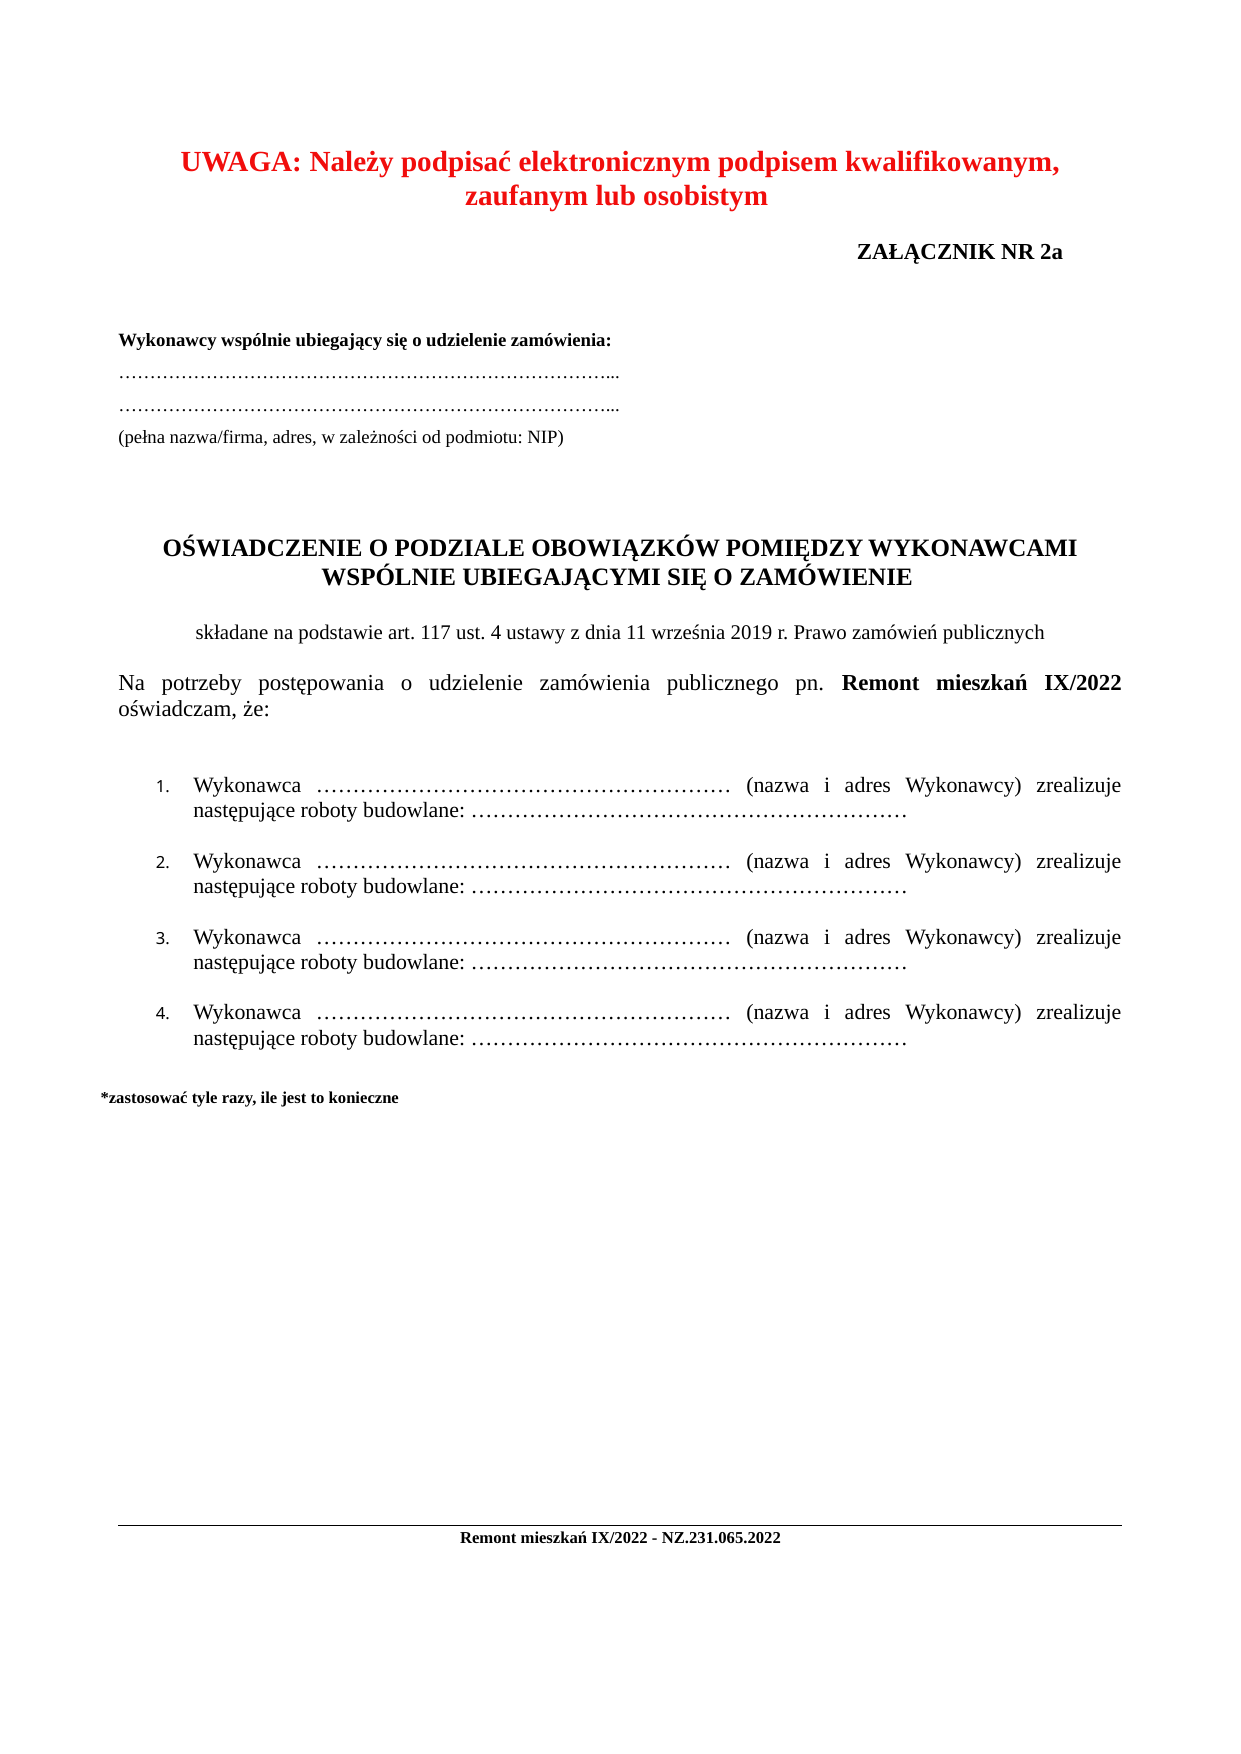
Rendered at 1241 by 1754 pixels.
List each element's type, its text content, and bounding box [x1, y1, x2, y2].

list Wykonawca ………………………………………………… (nazwa i adres Wykonawcy) zrealizuje następujące roboty budowlane: …………………………………………………… [156, 999, 1122, 1050]
text *zastosować tyle razy, ile jest to konieczne [100, 1088, 1122, 1107]
list Wykonawca ………………………………………………… (nazwa i adres Wykonawcy) zrealizuje następujące roboty budowlane: …………………………………………………… [156, 772, 1122, 823]
text składane na podstawie art. 117 ust. 4 ustawy z dnia 11 września 2019 r. Prawo zamówień publicznych [118, 620, 1122, 644]
text UWAGA: Należy podpisać elektronicznym podpisem kwalifikowanym, zaufanym lub osobistym [118, 144, 1122, 212]
text OŚWIADCZENIE O PODZIALE OBOWIĄZKÓW POMIĘDZY WYKONAWCAMI WSPÓLNIE UBIEGAJĄCYMI SIĘ O ZAMÓWIENIE [118, 533, 1122, 591]
list Wykonawca ………………………………………………… (nazwa i adres Wykonawcy) zrealizuje następujące roboty budowlane: …………………………………………………… [156, 924, 1122, 974]
text Na potrzeby postępowania o udzielenie zamówienia publicznego pn. Remont mieszkań IX/2022 oświadczam, że: [118, 669, 1122, 722]
text ZAŁĄCZNIK NR 2a [118, 238, 1122, 264]
text ……………………………………………………………………... [118, 361, 1122, 383]
text Wykonawcy wspólnie ubiegający się o udzielenie zamówienia: [118, 329, 1122, 350]
text Remont mieszkań IX/2022 - NZ.231.065.2022 [118, 1526, 1122, 1547]
text (pełna nazwa/firma, adres, w zależności od podmiotu: NIP) [118, 426, 1122, 447]
text ……………………………………………………………………... [118, 393, 1122, 415]
list Wykonawca ………………………………………………… (nazwa i adres Wykonawcy) zrealizuje następujące roboty budowlane: …………………………………………………… [156, 848, 1122, 898]
